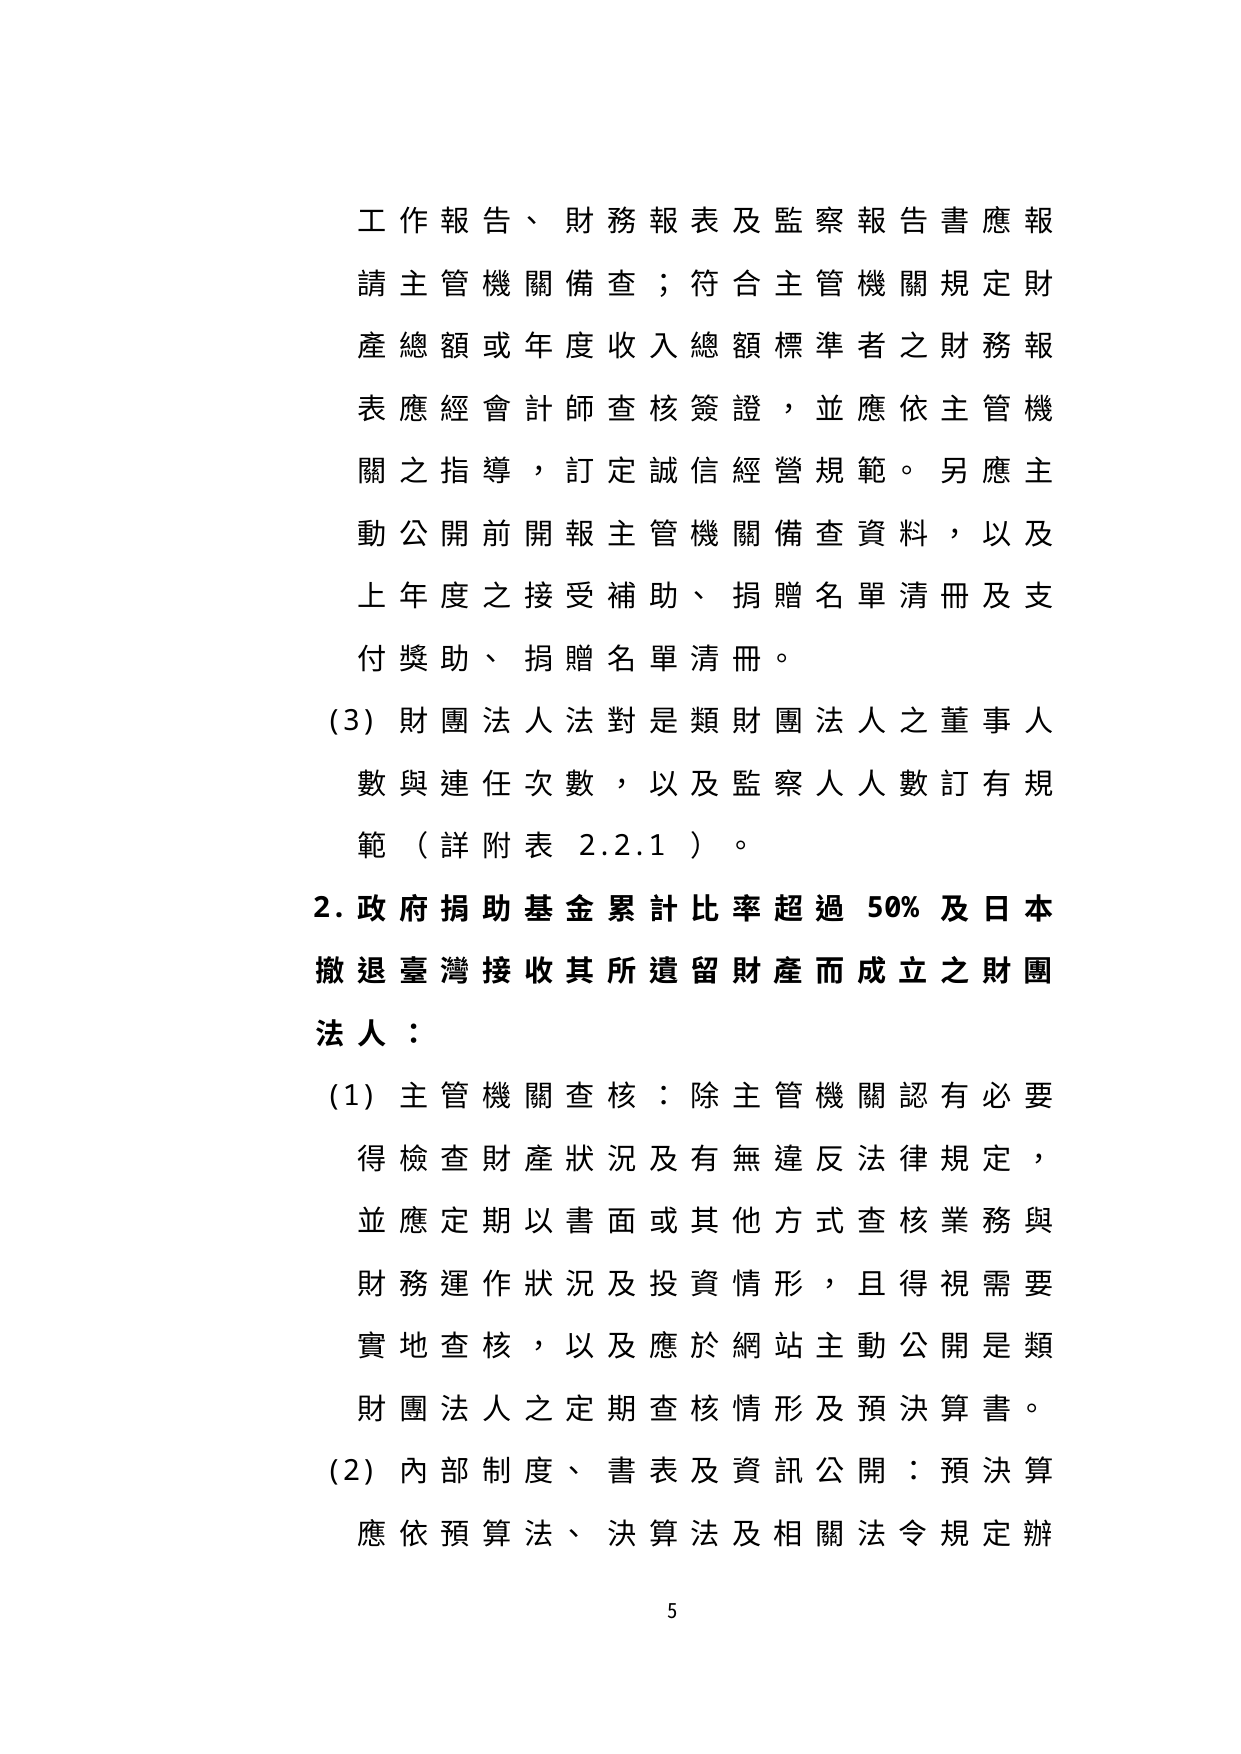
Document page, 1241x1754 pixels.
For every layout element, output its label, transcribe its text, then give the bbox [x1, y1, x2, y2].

text (2)內部制度、書表及資訊公開：預決算應依預算法、決算法及相關法令規定辦 [303, 1427, 1059, 1552]
text (3)財團法人法對是類財團法人之董事人數與連任次數，以及監察人人數訂有規範（詳附表2.2.1）。 [303, 677, 1059, 865]
text 2.政府捐助基金累計比率超過50%及日本撤退臺灣接收其所遺留財產而成立之財團法人： [273, 865, 1059, 1052]
text (1)主管機關查核：除主管機關認有必要得檢查財產狀況及有無違反法律規定，並應定期以書面或其他方式查核業務與財務運作狀況及投資情形，且得視需要實地查核，以及應於網站主動公開是類財團法人之定期查核情形及預決算書。 [303, 1052, 1059, 1427]
text (2)內部制度、書表及資訊公開：是類財團法人會計制度、工作計畫、經費預算、工作報告、財務報表及監察報告書應報請主管機關備查；符合主管機關規定財產總額或年度收入總額標準者之財務報表應經會計師查核簽證，並應依主管機關之指導，訂定誠信經營規範。另應主動公開前開報主管機關備查資料，以及上年度之接受補助、捐贈名單清冊及支付獎助、捐贈名單清冊。 [303, 177, 1059, 677]
